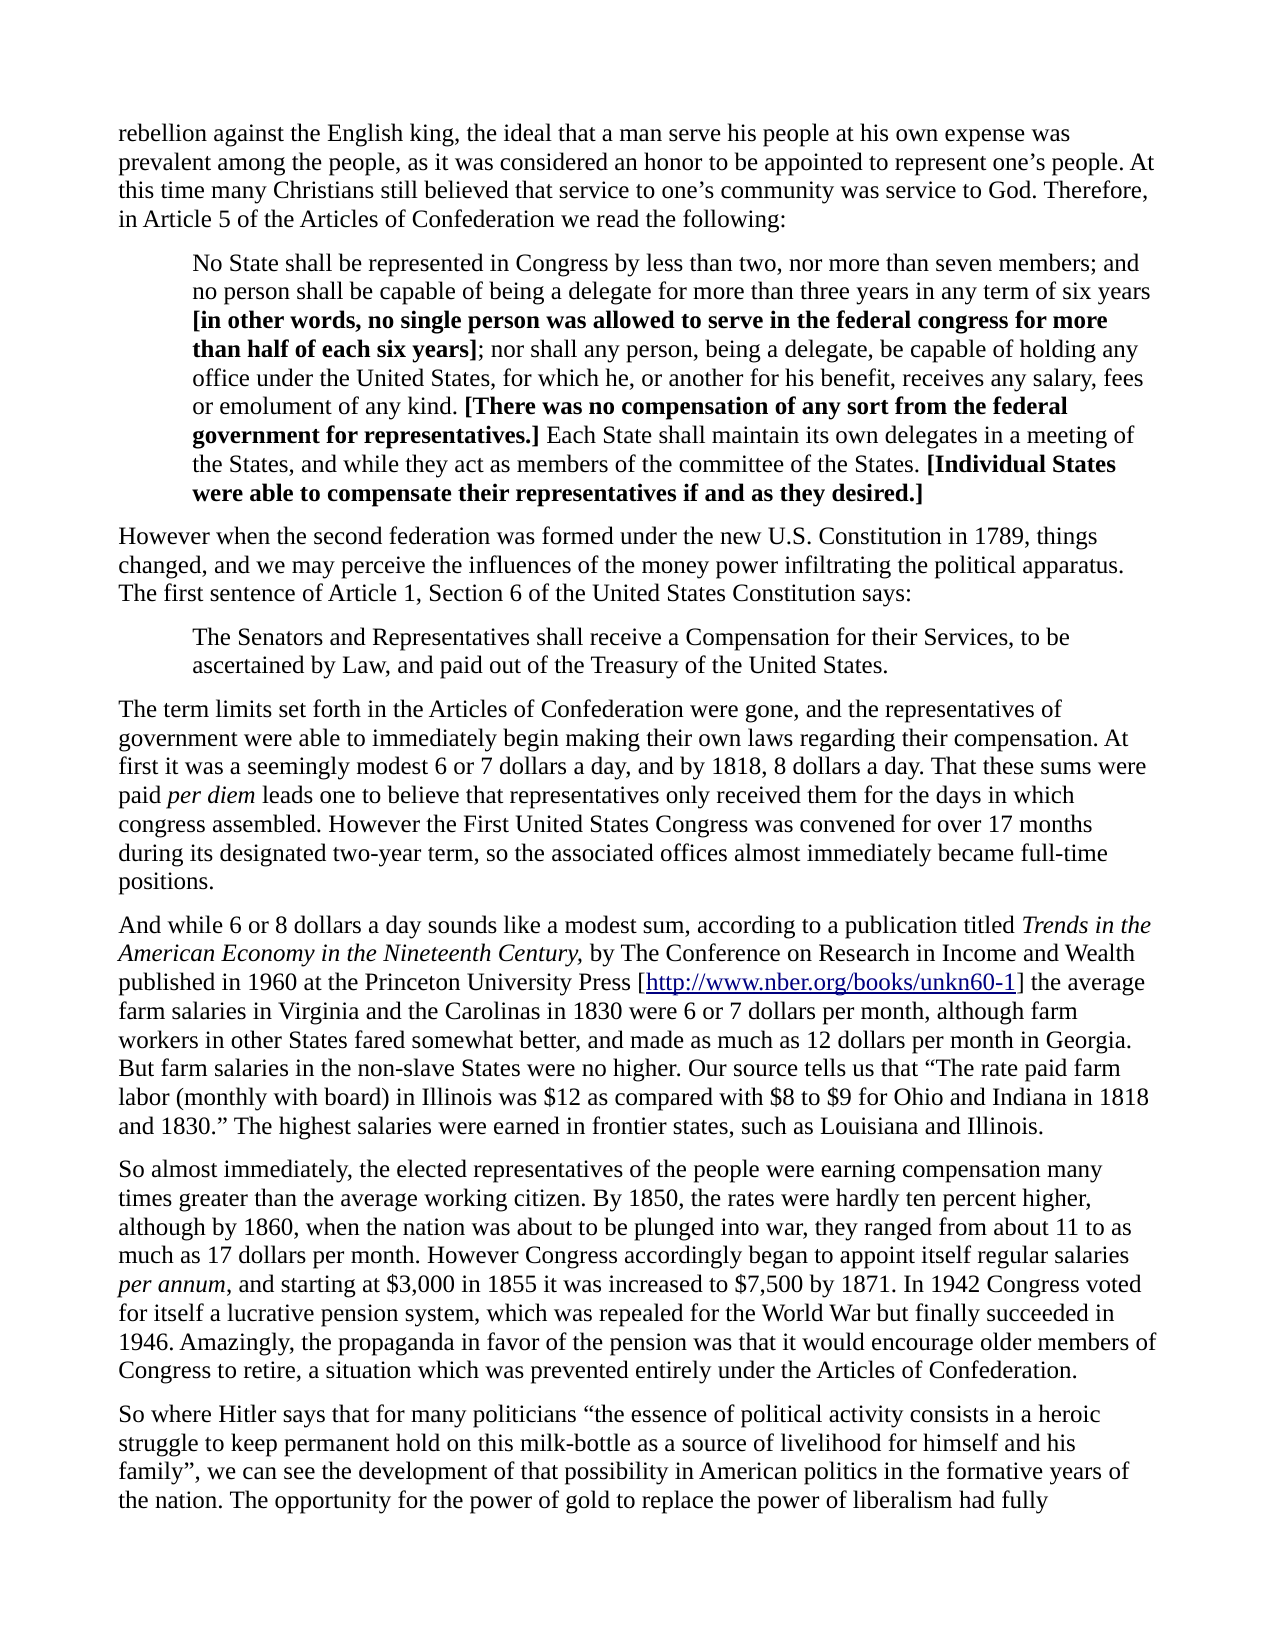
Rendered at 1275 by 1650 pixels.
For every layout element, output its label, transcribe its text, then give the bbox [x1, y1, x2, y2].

text The term limits set forth in the Articles of Confederation were gone, and the representatives of government were able to immediately begin making their own laws regarding their compensation. At first it was a seemingly modest 6 or 7 dollars a day, and by 1818, 8 dollars a day. That these sums were paid per diem leads one to believe that representatives only received them for the days in which congress assembled. However the First United States Congress was convened for over 17 months during its designated two-year term, so the associated offices almost immediately became full-time positions. [118, 694, 1157, 895]
text So almost immediately, the elected representatives of the people were earning compensation many times greater than the average working citizen. By 1850, the rates were hardly ten percent higher, although by 1860, when the nation was about to be plunged into war, they ranged from about 11 to as much as 17 dollars per month. However Congress accordingly began to appoint itself regular salaries per annum, and starting at $3,000 in 1855 it was increased to $7,500 by 1871. In 1942 Congress voted for itself a lucrative pension system, which was repealed for the World War but finally succeeded in 1946. Amazingly, the propaganda in favor of the pension was that it would encourage older members of Congress to retire, a situation which was prevented entirely under the Articles of Confederation. [118, 1154, 1157, 1384]
text rebellion against the English king, the ideal that a man serve his people at his own expense was prevalent among the people, as it was considered an honor to be appointed to represent one’s people. At this time many Christians still believed that service to one’s community was service to God. Therefore, in Article 5 of the Articles of Confederation we read the following: [118, 118, 1157, 233]
text No State shall be represented in Congress by less than two, nor more than seven members; and no person shall be capable of being a delegate for more than three years in any term of six years [in other words, no single person was allowed to serve in the federal congress for more than half of each six years]; nor shall any person, being a delegate, be capable of holding any office under the United States, for which he, or another for his benefit, receives any salary, fees or emolument of any kind. [There was no compensation of any sort from the federal government for representatives.] Each State shall maintain its own delegates in a meeting of the States, and while they act as members of the committee of the States. [Individual States were able to compensate their representatives if and as they desired.] [192, 248, 1157, 506]
text And while 6 or 8 dollars a day sounds like a modest sum, according to a publication titled Trends in the American Economy in the Nineteenth Century, by The Conference on Research in Income and Wealth published in 1960 at the Princeton University Press [http://www.nber.org/books/unkn60-1] the average farm salaries in Virginia and the Carolinas in 1830 were 6 or 7 dollars per month, although farm workers in other States fared somewhat better, and made as much as 12 dollars per month in Georgia. But farm salaries in the non-slave States were no higher. Our source tells us that “The rate paid farm labor (monthly with board) in Illinois was $12 as compared with $8 to $9 for Ohio and Indiana in 1818 and 1830.” The highest salaries were earned in frontier states, such as Louisiana and Illinois. [118, 910, 1157, 1140]
text However when the second federation was formed under the new U.S. Constitution in 1789, things changed, and we may perceive the influences of the money power infiltrating the political apparatus. The first sentence of Article 1, Section 6 of the United States Constitution says: [118, 521, 1157, 607]
text The Senators and Representatives shall receive a Compensation for their Services, to be ascertained by Law, and paid out of the Treasury of the United States. [192, 622, 1157, 679]
text So where Hitler says that for many politicians “the essence of political activity consists in a heroic struggle to keep permanent hold on this milk-bottle as a source of livelihood for himself and his family”, we can see the development of that possibility in American politics in the formative years of the nation. The opportunity for the power of gold to replace the power of liberalism had fully [118, 1399, 1157, 1514]
